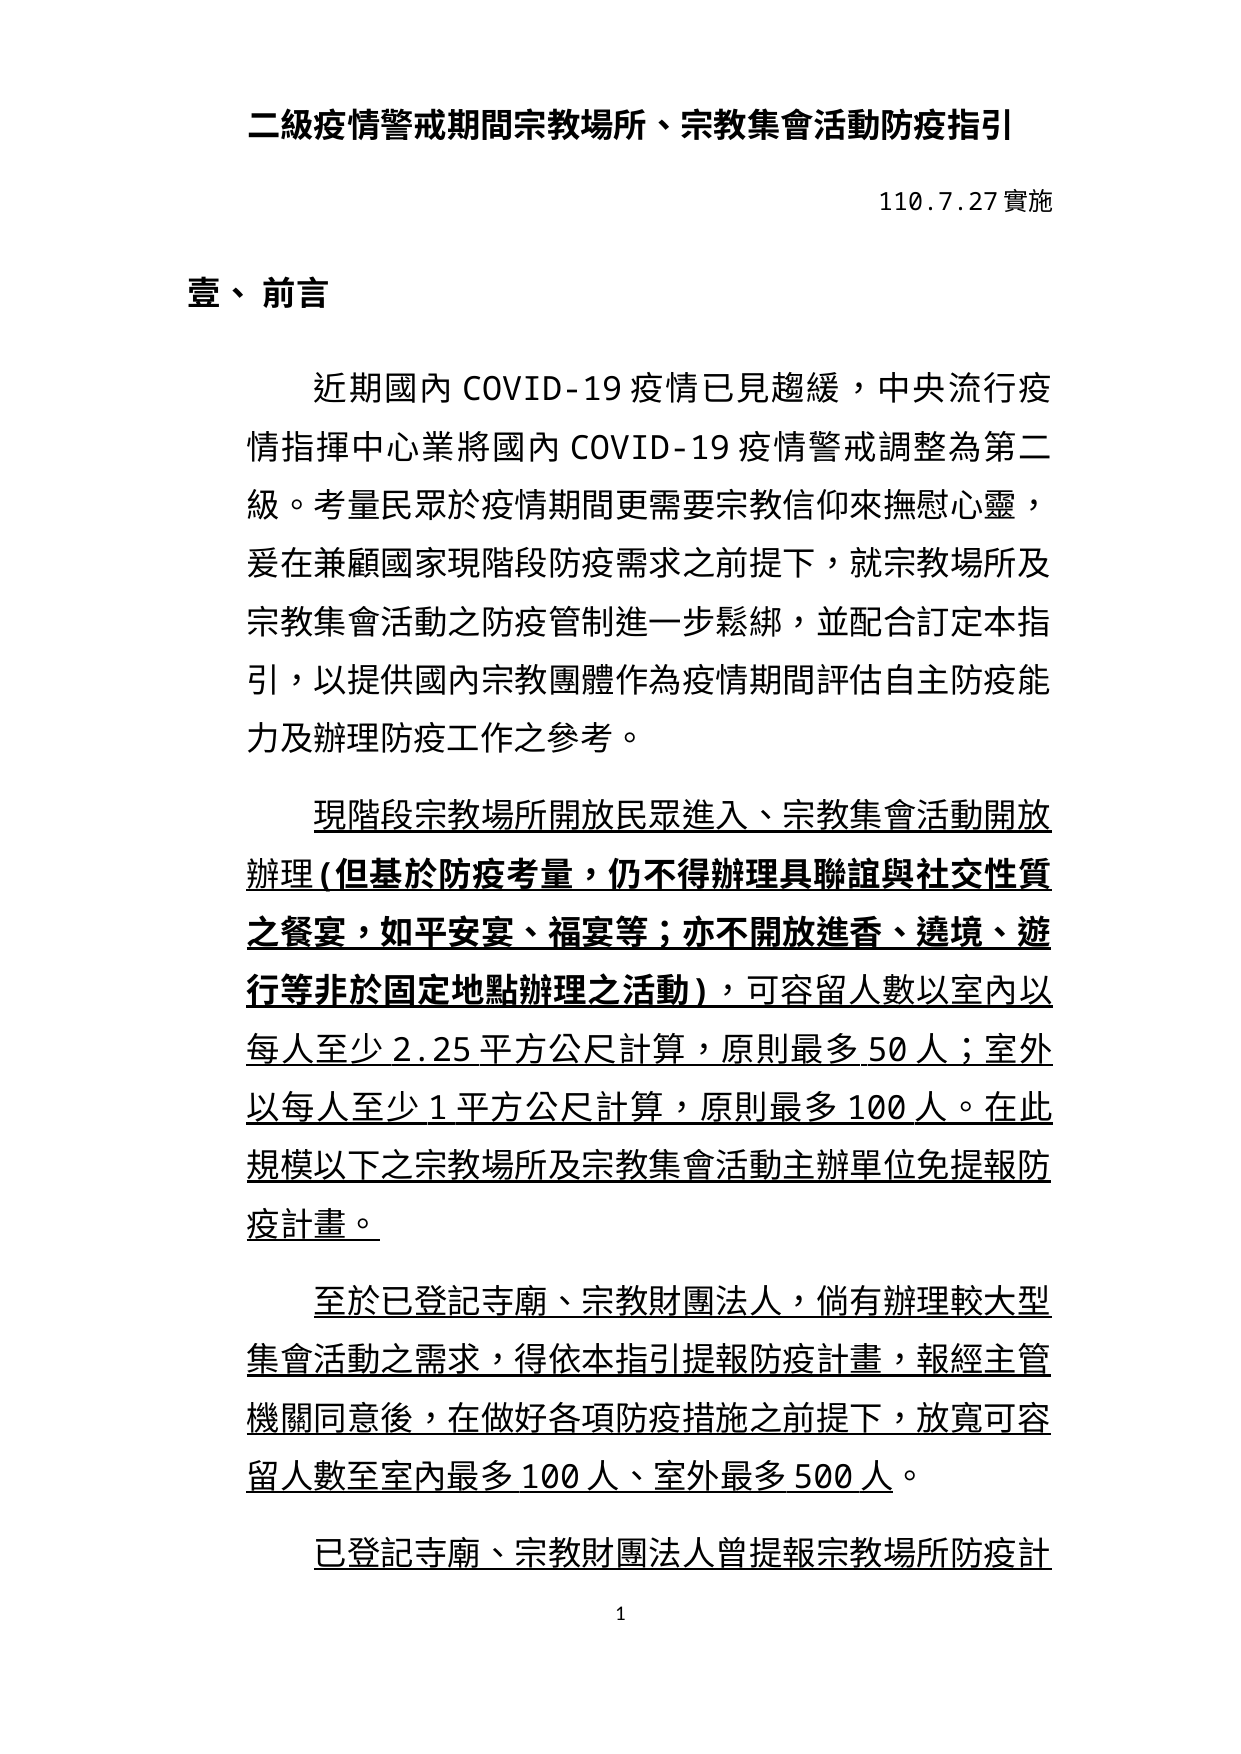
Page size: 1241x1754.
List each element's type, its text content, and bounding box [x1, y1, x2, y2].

text 二級疫情警戒期間宗教場所、宗教集會活動防疫指引 [187, 94, 1073, 148]
text 110.7.27實施 [187, 167, 1053, 221]
list 前言 [187, 258, 1053, 317]
text 以每人至少1平方公尺計算，原則最多100人。在此 [246, 1065, 1053, 1122]
text 每人至少2.25平方公尺計算，原則最多50人；室外 [246, 1008, 1053, 1064]
text 規模以下之宗教場所及宗教集會活動主辦單位免提報防疫計畫。 [246, 1125, 1053, 1248]
text 近期國內COVID-19疫情已見趨緩，中央流行疫情指揮中心業將國內COVID-19疫情警戒調整為第二級。考量民眾於疫情期間更需要宗教信仰來撫慰心靈，爰在兼顧國家現階段防疫需求之前提下，就宗教場所及宗教集會活動之防疫管制進一步鬆綁，並配合訂定本指引，以提供國內宗教團體作為疫情期間評估自主防疫能力及辦理防疫工作之參考。 [246, 354, 1053, 762]
text 至於已登記寺廟、宗教財團法人，倘有辦理較大型集會活動之需求，得依本指引提報防疫計畫，報經主管機關同意後，在做好各項防疫措施之前提下，放寬可容留人數至室內最多100人、室外最多500人。 [246, 1267, 1053, 1500]
text 已登記寺廟、宗教財團法人曾提報宗教場所防疫計畫並經主管機關同意者，倘仍有室內超過50人之需求，請以公文書等方式函知主管機關備查；如有筊杯、籤筒供民眾使用，或室外有超過100人之需求者，須另提修正「宗教場所/集會活動防疫計畫」報送主管機關同意後，方得執行。 [246, 1519, 1053, 1577]
text 現階段宗教場所開放民眾進入、宗教集會活動開放辦理(但基於防疫考量，仍不得辦理具聯誼與社交性質之餐宴，如平安宴、福宴等；亦不開放進香、遶境、遊行等非於固定地點辦理之活動)，可容留人數以室內以 [246, 781, 1053, 1005]
